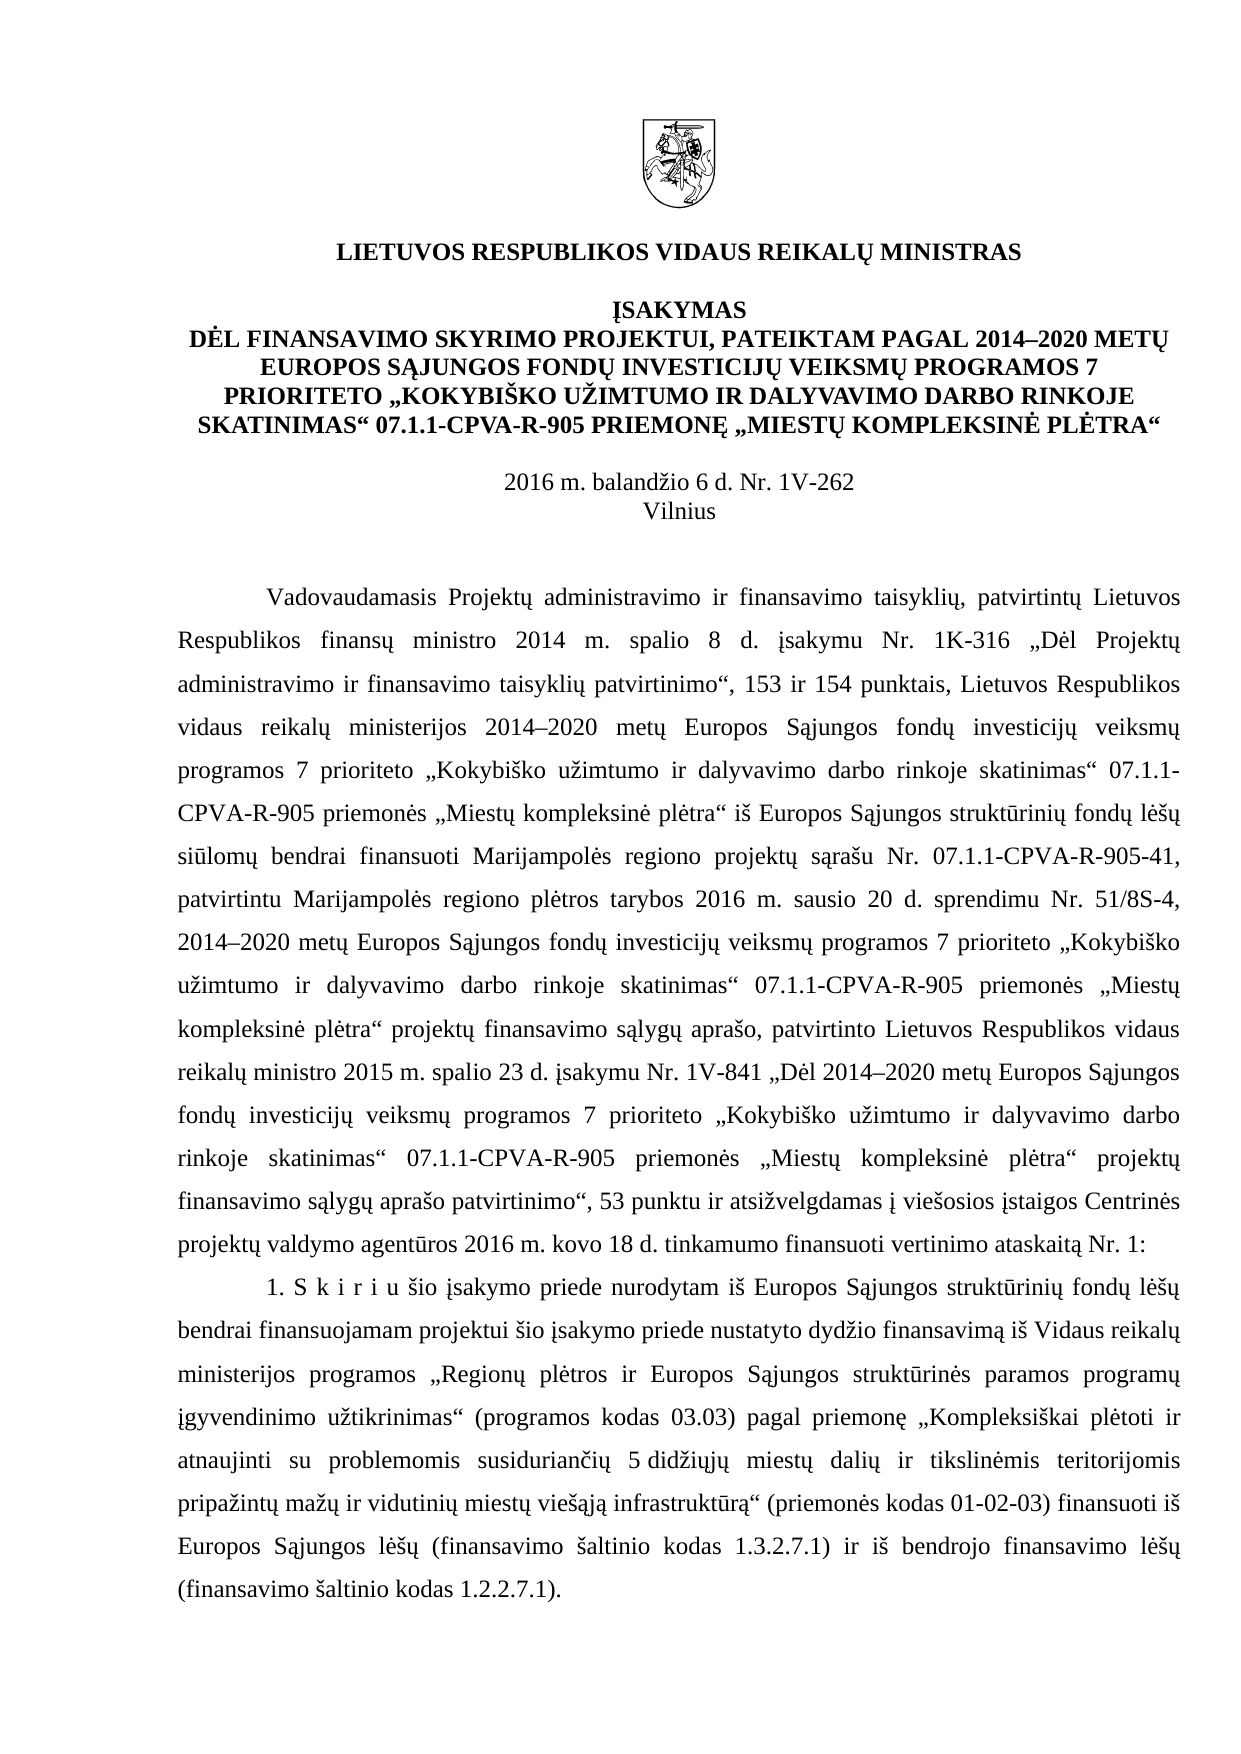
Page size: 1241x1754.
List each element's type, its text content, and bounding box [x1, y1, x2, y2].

text 1. S k i r i u šio įsakymo priede nurodytam iš Europos Sąjungos struktūrinių fondų lėšų bendrai finansuojamam projektui šio įsakymo priede nustatyto dydžio finansavimą iš Vidaus reikalų ministerijos programos „Regionų plėtros ir Europos Sąjungos struktūrinės paramos programų įgyvendinimo užtikrinimas“ (programos kodas 03.03) pagal priemonę „Kompleksiškai plėtoti ir atnaujinti su problemomis susiduriančių 5 didžiųjų miestų dalių ir tikslinėmis teritorijomis pripažintų mažų ir vidutinių miestų viešąją infrastruktūrą“ (priemonės kodas 01-02-03) finansuoti iš Europos Sąjungos lėšų (finansavimo šaltinio kodas 1.3.2.7.1) ir iš bendrojo finansavimo lėšų (finansavimo šaltinio kodas 1.2.2.7.1). [177, 1272, 1181, 1603]
text ĮSAKYMAS [177, 295, 1181, 324]
text LIETUVOS RESPUBLIKOS VIDAUS REIKALŲ MINISTRAS [177, 237, 1181, 266]
text 2016 m. balandžio 6 d. Nr. 1V-262 [177, 467, 1181, 496]
text DĖL FINANSAVIMO SKYRIMO PROJEKTUI, PATEIKTAM PAGAL 2014–2020 METŲ EUROPOS SĄJUNGOS FONDŲ INVESTICIJŲ VEIKSMŲ PROGRAMOS 7 PRIORITETO „KOKYBIŠKO UŽIMTUMO IR DALYVAVIMO DARBO RINKOJE SKATINIMAS“ 07.1.1-CPVA-R-905 PRIEMONĘ „MIESTŲ KOMPLEKSINĖ PLĖTRA“ [177, 324, 1181, 439]
text Vadovaudamasis Projektų administravimo ir finansavimo taisyklių, patvirtintų Lietuvos Respublikos finansų ministro 2014 m. spalio 8 d. įsakymu Nr. 1K-316 „Dėl Projektų administravimo ir finansavimo taisyklių patvirtinimo“, 153 ir 154 punktais, Lietuvos Respublikos vidaus reikalų ministerijos 2014–2020 metų Europos Sąjungos fondų investicijų veiksmų programos 7 prioriteto „Kokybiško užimtumo ir dalyvavimo darbo rinkoje skatinimas“ 07.1.1-CPVA-R-905 priemonės „Miestų kompleksinė plėtra“ iš Europos Sąjungos struktūrinių fondų lėšų siūlomų bendrai finansuoti Marijampolės regiono projektų sąrašu Nr. 07.1.1-CPVA-R-905-41, patvirtintu Marijampolės regiono plėtros tarybos 2016 m. sausio 20 d. sprendimu Nr. 51/8S-4, 2014–2020 metų Europos Sąjungos fondų investicijų veiksmų programos 7 prioriteto „Kokybiško užimtumo ir dalyvavimo darbo rinkoje skatinimas“ 07.1.1-CPVA-R-905 priemonės „Miestų kompleksinė plėtra“ projektų finansavimo sąlygų aprašo, patvirtinto Lietuvos Respublikos vidaus reikalų ministro 2015 m. spalio 23 d. įsakymu Nr. 1V-841 „Dėl 2014–2020 metų Europos Sąjungos fondų investicijų veiksmų programos 7 prioriteto „Kokybiško užimtumo ir dalyvavimo darbo rinkoje skatinimas“ 07.1.1-CPVA-R-905 priemonės „Miestų kompleksinė plėtra“ projektų finansavimo sąlygų aprašo patvirtinimo“, 53 punktu ir atsižvelgdamas į viešosios įstaigos Centrinės projektų valdymo agentūros 2016 m. kovo 18 d. tinkamumo finansuoti vertinimo ataskaitą Nr. 1: [177, 582, 1181, 1258]
text Vilnius [177, 496, 1181, 525]
